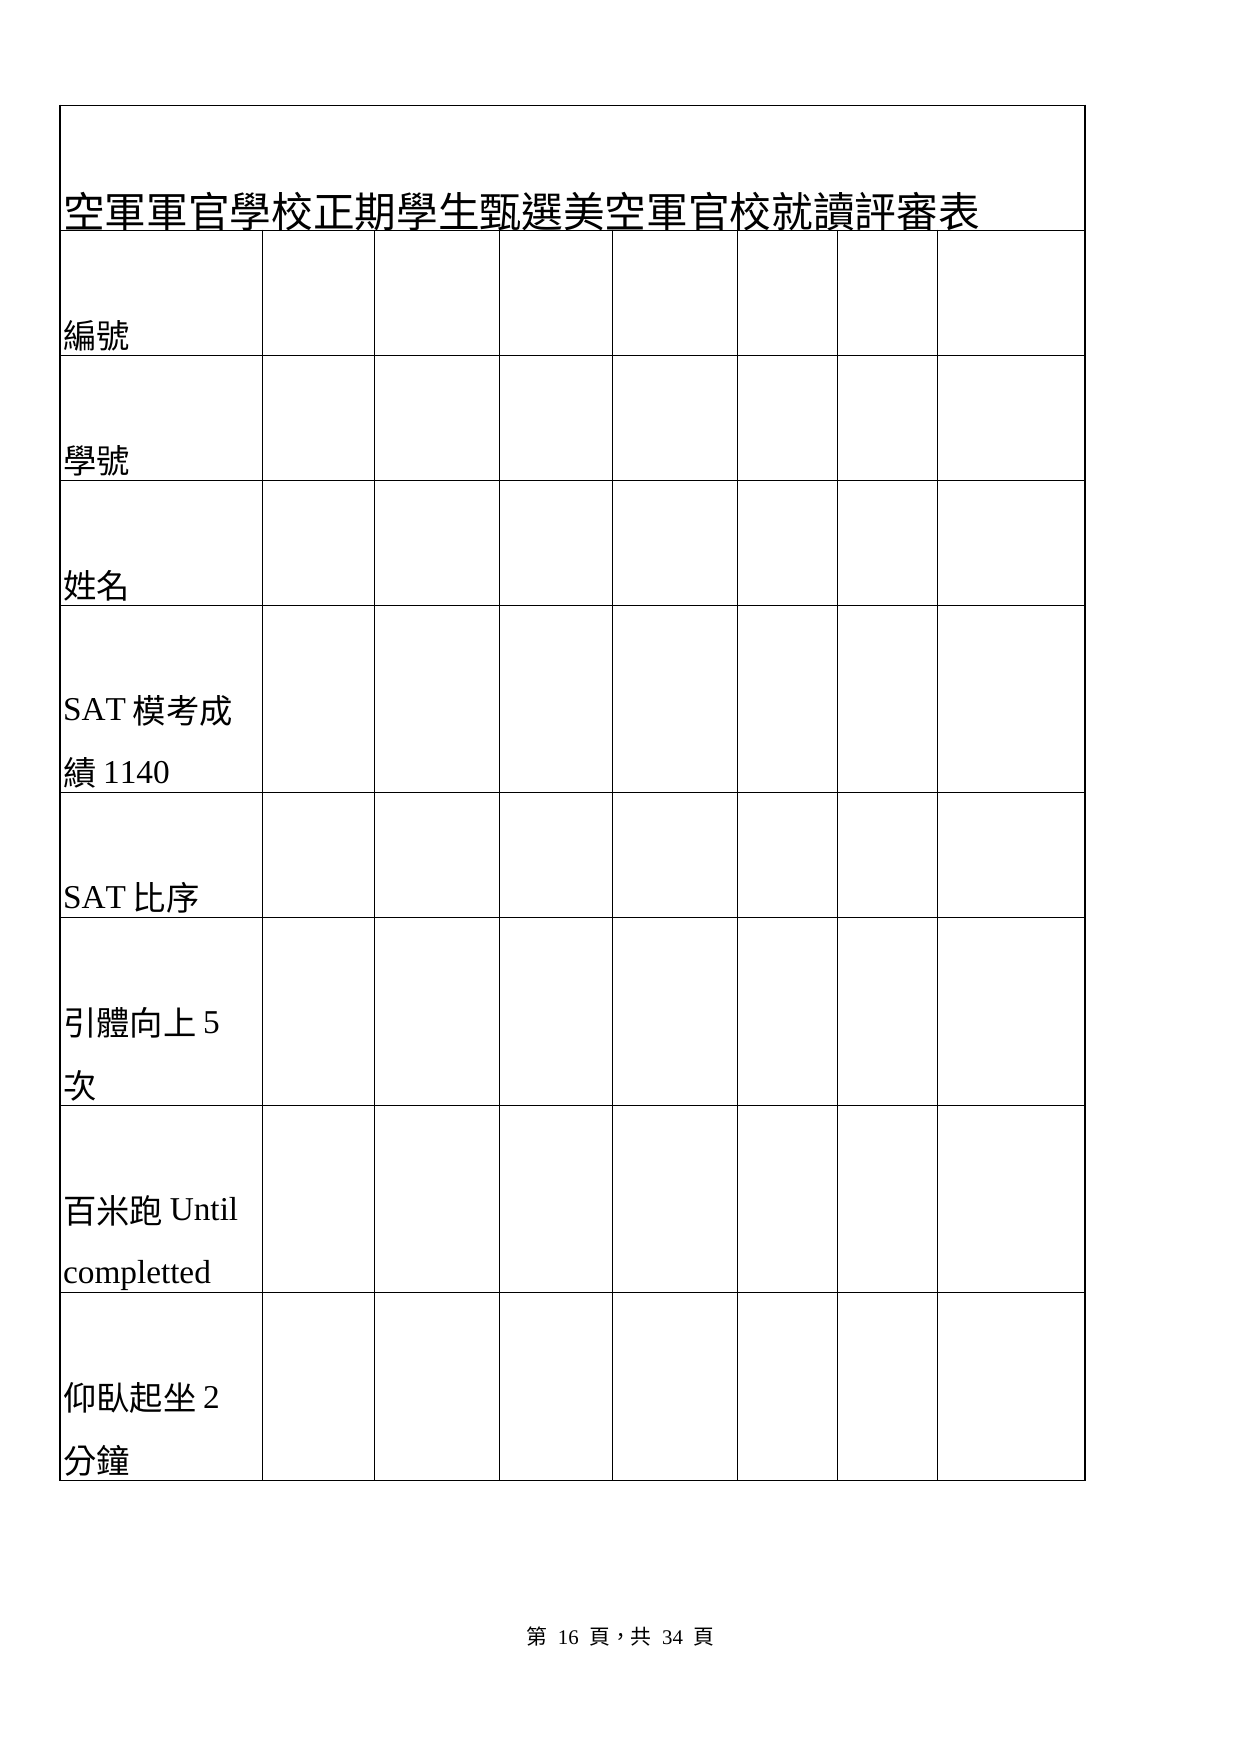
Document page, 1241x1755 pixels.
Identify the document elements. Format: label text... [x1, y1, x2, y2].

table_cell 編號 [61, 231, 262, 354]
table_cell SAT模考成績1140 [61, 606, 262, 792]
table_cell [738, 1106, 837, 1292]
table_cell [738, 481, 837, 604]
table_cell [500, 793, 612, 917]
table_cell [375, 231, 499, 354]
table_cell [500, 481, 612, 604]
table_cell 仰臥起坐2分鐘 [61, 1293, 262, 1479]
table_cell [738, 918, 837, 1104]
table_cell [613, 1293, 737, 1479]
table_cell [263, 918, 374, 1104]
table_cell [938, 481, 1084, 604]
table_cell [838, 481, 937, 604]
table_cell [938, 606, 1084, 792]
table_cell [738, 793, 837, 917]
table_cell [263, 481, 374, 604]
table_cell [263, 793, 374, 917]
table_cell [500, 231, 612, 354]
table_cell 學號 [61, 356, 262, 479]
table_cell [613, 1106, 737, 1292]
table_cell 姓名 [61, 481, 262, 604]
table_cell [938, 793, 1084, 917]
table_cell 百米跑Until completted [61, 1106, 262, 1292]
table_cell [263, 606, 374, 792]
table_cell [500, 606, 612, 792]
table_cell [738, 1293, 837, 1479]
table_cell [938, 918, 1084, 1104]
table_header 空軍軍官學校正期學生甄選美空軍官校就讀評審表 [61, 106, 1084, 229]
table_cell [500, 356, 612, 479]
table_cell [263, 356, 374, 479]
table_cell [263, 1293, 374, 1479]
table_cell [738, 606, 837, 792]
table_cell [263, 231, 374, 354]
table_cell [500, 918, 612, 1104]
table_cell [838, 231, 937, 354]
table_cell [375, 481, 499, 604]
table_cell [375, 1293, 499, 1479]
table_cell [738, 231, 837, 354]
table_cell [375, 356, 499, 479]
table_cell [375, 918, 499, 1104]
table_cell [938, 231, 1084, 354]
table_cell [613, 481, 737, 604]
table_cell [738, 356, 837, 479]
table_cell [375, 606, 499, 792]
table_cell [500, 1293, 612, 1479]
table_cell [613, 918, 737, 1104]
table_cell [938, 1293, 1084, 1479]
table_cell [838, 793, 937, 917]
table_cell [838, 356, 937, 479]
table_cell [263, 1106, 374, 1292]
table_cell [375, 793, 499, 917]
table_cell [375, 1106, 499, 1292]
table_cell [500, 1106, 612, 1292]
table_cell [938, 356, 1084, 479]
table_cell [838, 1293, 937, 1479]
table_cell [838, 918, 937, 1104]
table_cell [613, 793, 737, 917]
table_cell [613, 231, 737, 354]
table_cell [613, 606, 737, 792]
table_cell [938, 1106, 1084, 1292]
table_cell 引體向上5次 [61, 918, 262, 1104]
table_cell SAT比序 [61, 793, 262, 917]
table_cell [838, 1106, 937, 1292]
table_cell [838, 606, 937, 792]
table_cell [613, 356, 737, 479]
